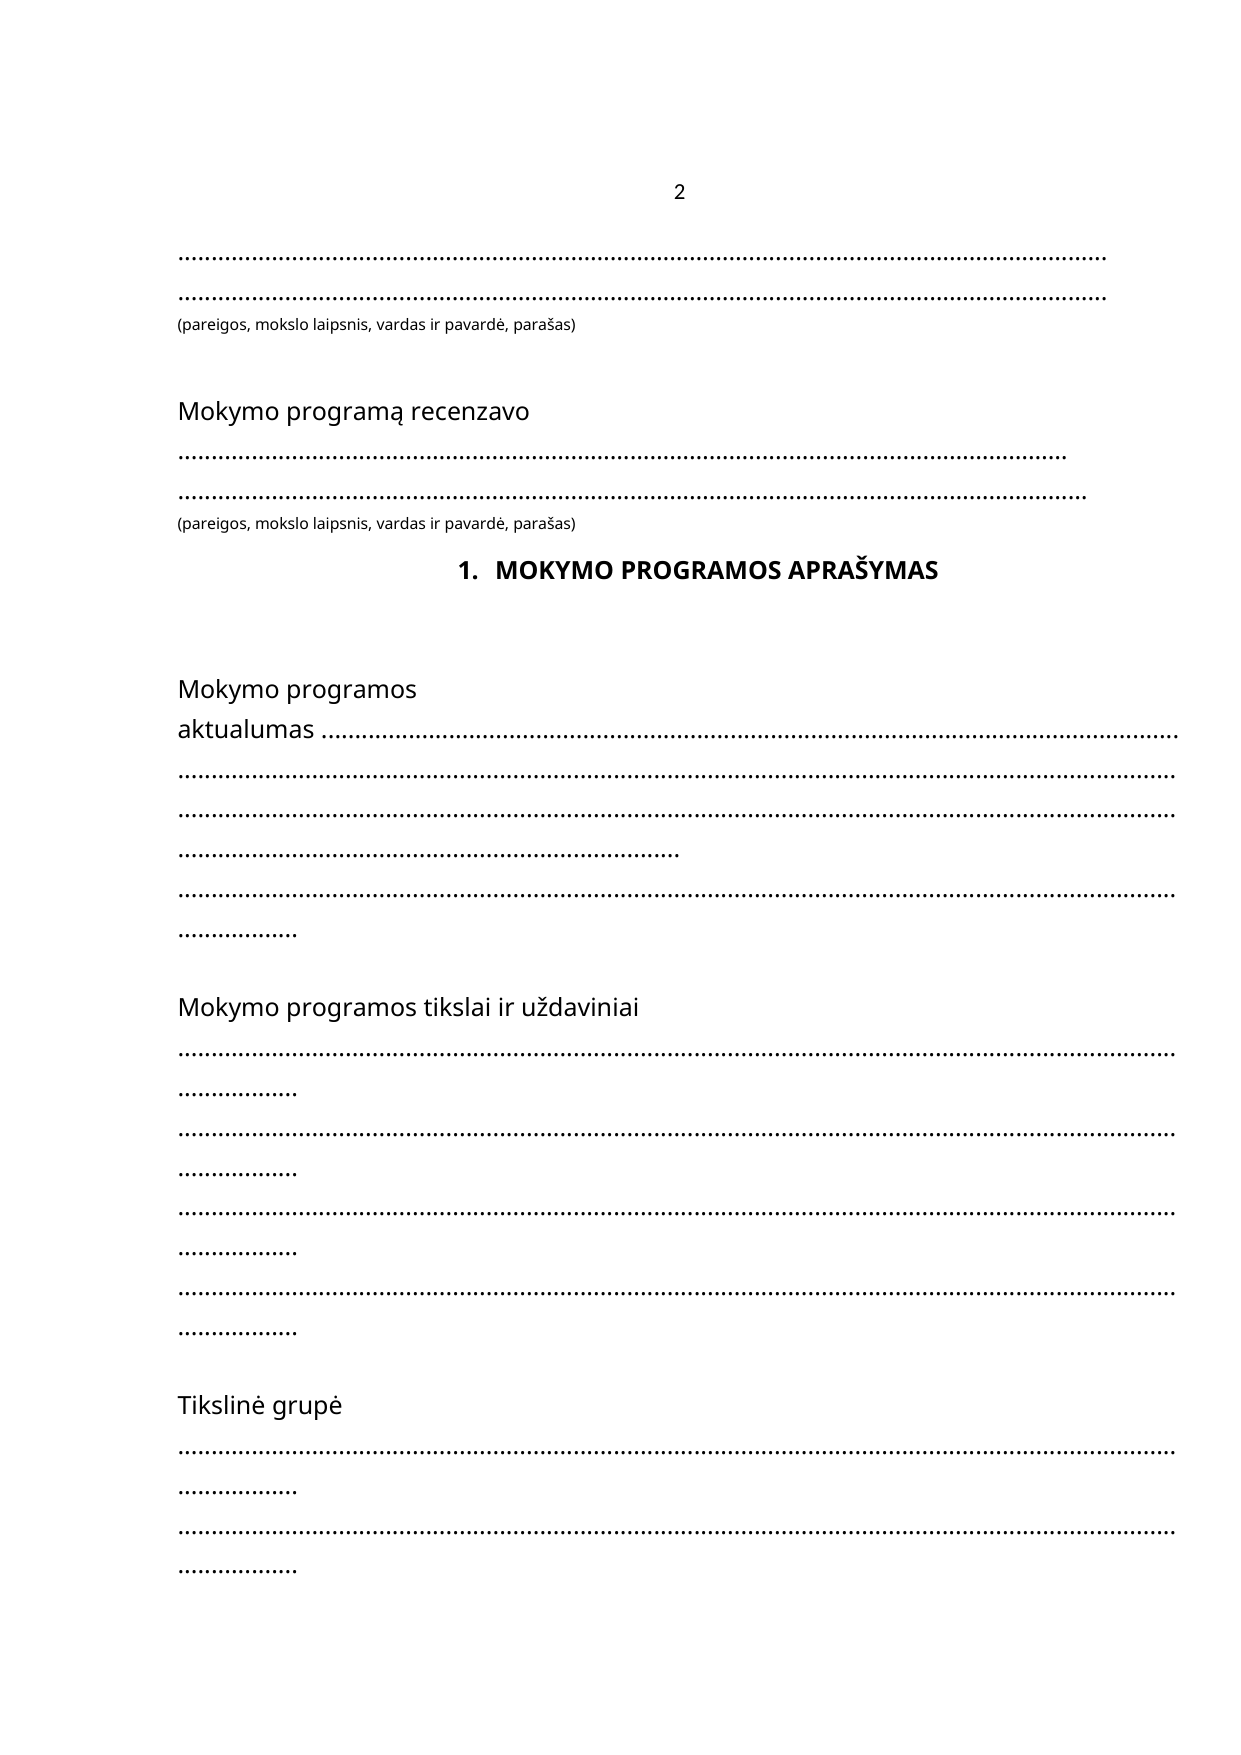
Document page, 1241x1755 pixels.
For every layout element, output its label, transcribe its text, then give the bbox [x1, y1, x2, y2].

text ....................................................................................................................................................................... [177, 1507, 1181, 1581]
text (pareigos, mokslo laipsnis, vardas ir pavardė, parašas) [177, 512, 1181, 547]
text ......................................…………………………………………...........................……………………... [177, 274, 1181, 308]
text ....................................................................................................................................................................... [177, 1189, 1181, 1263]
text ....................................................................................................................................................................... [177, 1109, 1181, 1183]
text ......................................…………………………………………...........................………………… [177, 433, 1181, 467]
text ....................................................................................................................................................................... [177, 1268, 1181, 1342]
text ....................................................................................................................................................................... [177, 871, 1181, 944]
text (pareigos, mokslo laipsnis, vardas ir pavardė, parašas) [177, 313, 1181, 348]
text Mokymo programos aktualumas ..................................................................................................................................................................................................................................................................................................................................................................................................................................................................................................................... [177, 672, 1181, 865]
text ......................................…………………………………………...........................…………………… [177, 473, 1181, 507]
text Mokymo programą recenzavo [177, 393, 1181, 427]
text ....................................................................................................................................................................... [177, 1030, 1181, 1104]
text Tikslinė grupė [177, 1388, 1181, 1422]
text Mokymo programos tikslai ir uždaviniai [177, 990, 1181, 1024]
text ....................................................................................................................................................................... [177, 1428, 1181, 1502]
text ......................................…………………………………………...........................……………………... [177, 234, 1181, 268]
text 1. MOKYMO PROGRAMOS APRAŠYMAS [215, 552, 1181, 586]
